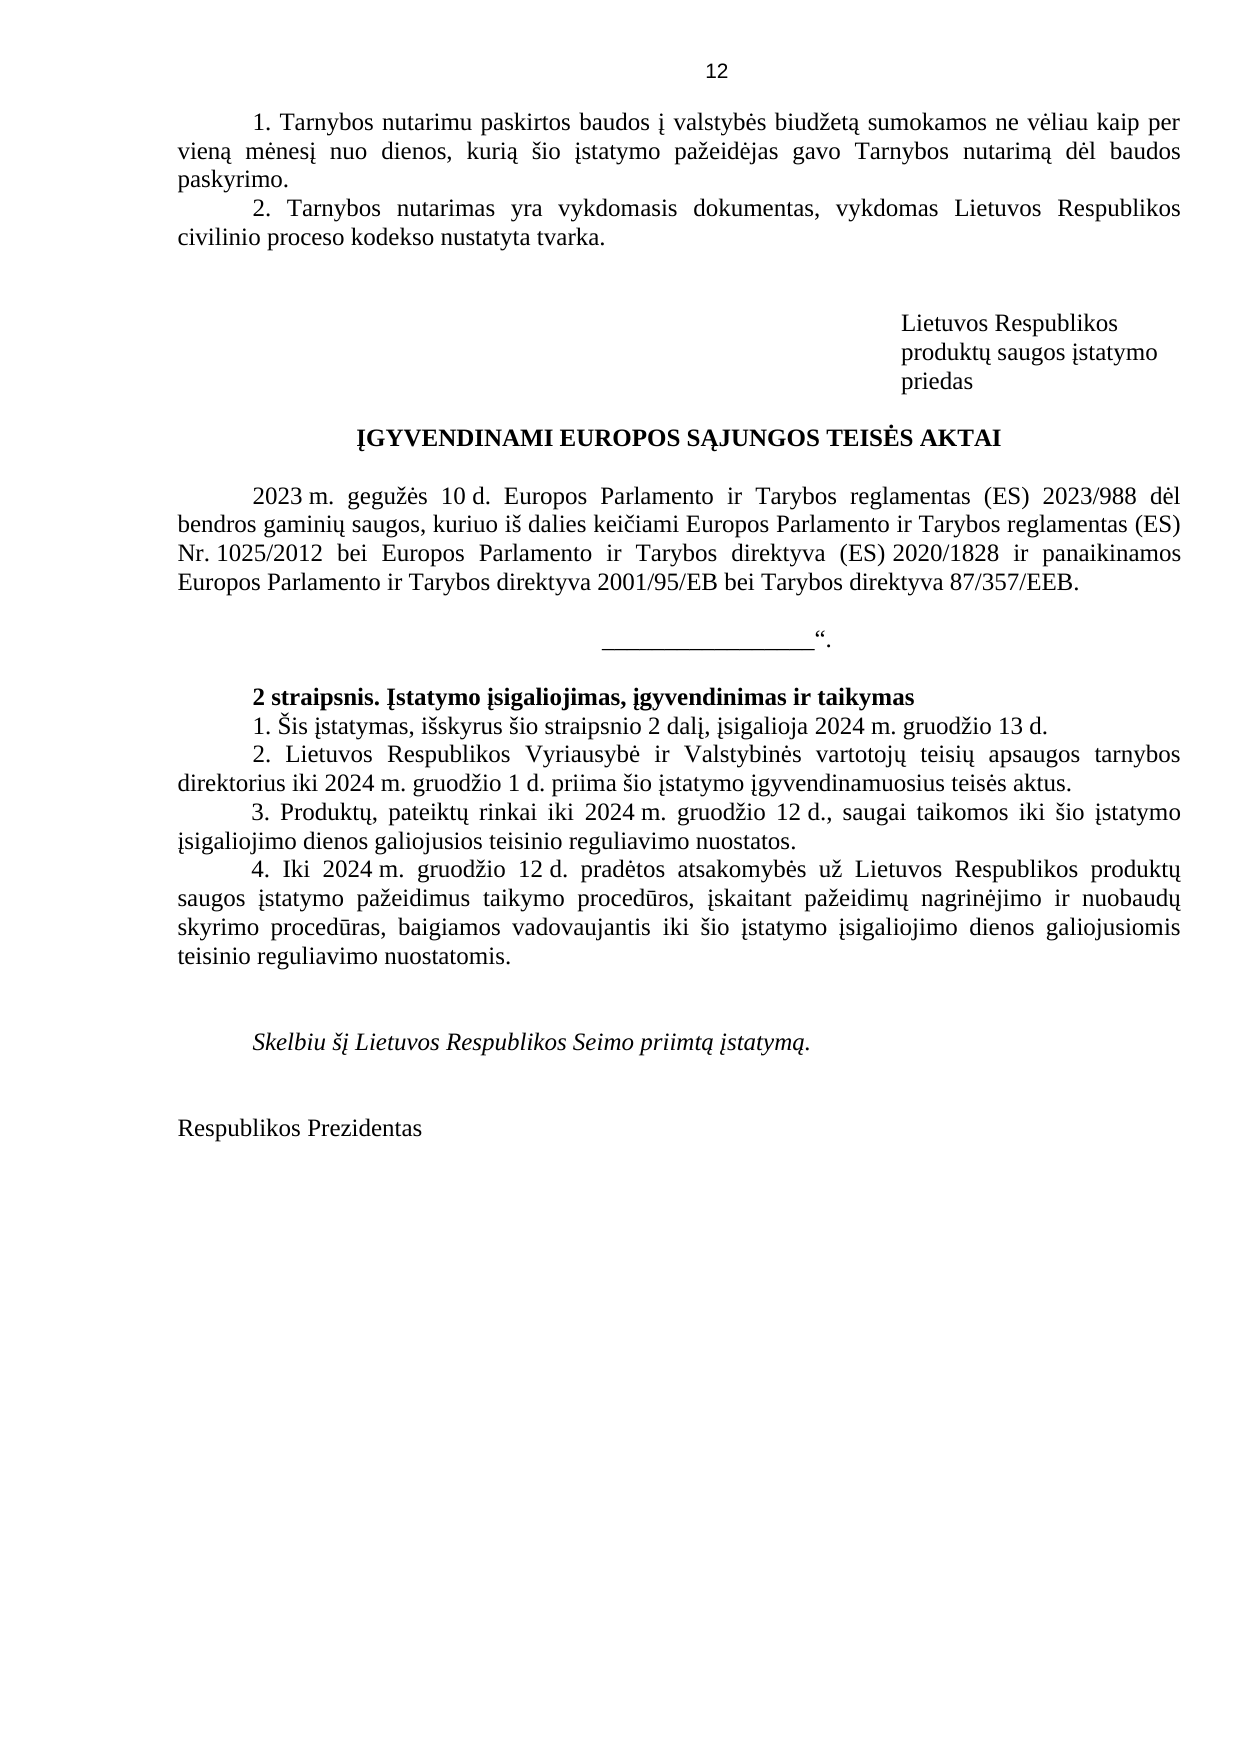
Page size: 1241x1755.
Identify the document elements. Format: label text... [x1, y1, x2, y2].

text priedas [768, 366, 1181, 394]
text 2. Tarnybos nutarimas yra vykdomasis dokumentas, vykdomas Lietuvos Respublikos civilinio proceso kodekso nustatyta tvarka. [177, 193, 1181, 251]
text 4. Iki 2024 m. gruodžio 12 d. pradėtos atsakomybės už Lietuvos Respublikos produktų saugos įstatymo pažeidimus taikymo procedūros, įskaitant pažeidimų nagrinėjimo ir nuobaudų skyrimo procedūras, baigiamos vadovaujantis iki šio įstatymo įsigaliojimo dienos galiojusiomis teisinio reguliavimo nuostatomis. [177, 854, 1181, 969]
text Respublikos Prezidentas [177, 1113, 1181, 1142]
text 2 straipsnis. Įstatymo įsigaliojimas, įgyvendinimas ir taikymas [177, 682, 1181, 711]
text Lietuvos Respublikos [768, 308, 1181, 337]
text 2. Lietuvos Respublikos Vyriausybė ir Valstybinės vartotojų teisių apsaugos tarnybos direktorius iki 2024 m. gruodžio 1 d. priima šio įstatymo įgyvendinamuosius teisės aktus. [177, 739, 1181, 797]
text ĮGYVENDINAMI EUROPOS SĄJUNGOS TEISĖS AKTAI [177, 423, 1181, 452]
text Skelbiu šį Lietuvos Respublikos Seimo priimtą įstatymą. [177, 1027, 1181, 1056]
text 1. Šis įstatymas, išskyrus šio straipsnio 2 dalį, įsigalioja 2024 m. gruodžio 13 d. [177, 711, 1181, 739]
text 2023 m. gegužės 10 d. Europos Parlamento ir Tarybos reglamentas (ES) 2023/988 dėl bendros gaminių saugos, kuriuo iš dalies keičiami Europos Parlamento ir Tarybos reglamentas (ES) Nr. 1025/2012 bei Europos Parlamento ir Tarybos direktyva (ES) 2020/1828 ir panaikinamos Europos Parlamento ir Tarybos direktyva 2001/95/EB bei Tarybos direktyva 87/357/EEB. [177, 481, 1181, 596]
text _________________“. [177, 624, 1181, 653]
text 1. Tarnybos nutarimu paskirtos baudos į valstybės biudžetą sumokamos ne vėliau kaip per vieną mėnesį nuo dienos, kurią šio įstatymo pažeidėjas gavo Tarnybos nutarimą dėl baudos paskyrimo. [177, 107, 1181, 193]
text produktų saugos įstatymo [768, 337, 1181, 366]
text 3. Produktų, pateiktų rinkai iki 2024 m. gruodžio 12 d., saugai taikomos iki šio įstatymo įsigaliojimo dienos galiojusios teisinio reguliavimo nuostatos. [177, 797, 1181, 854]
